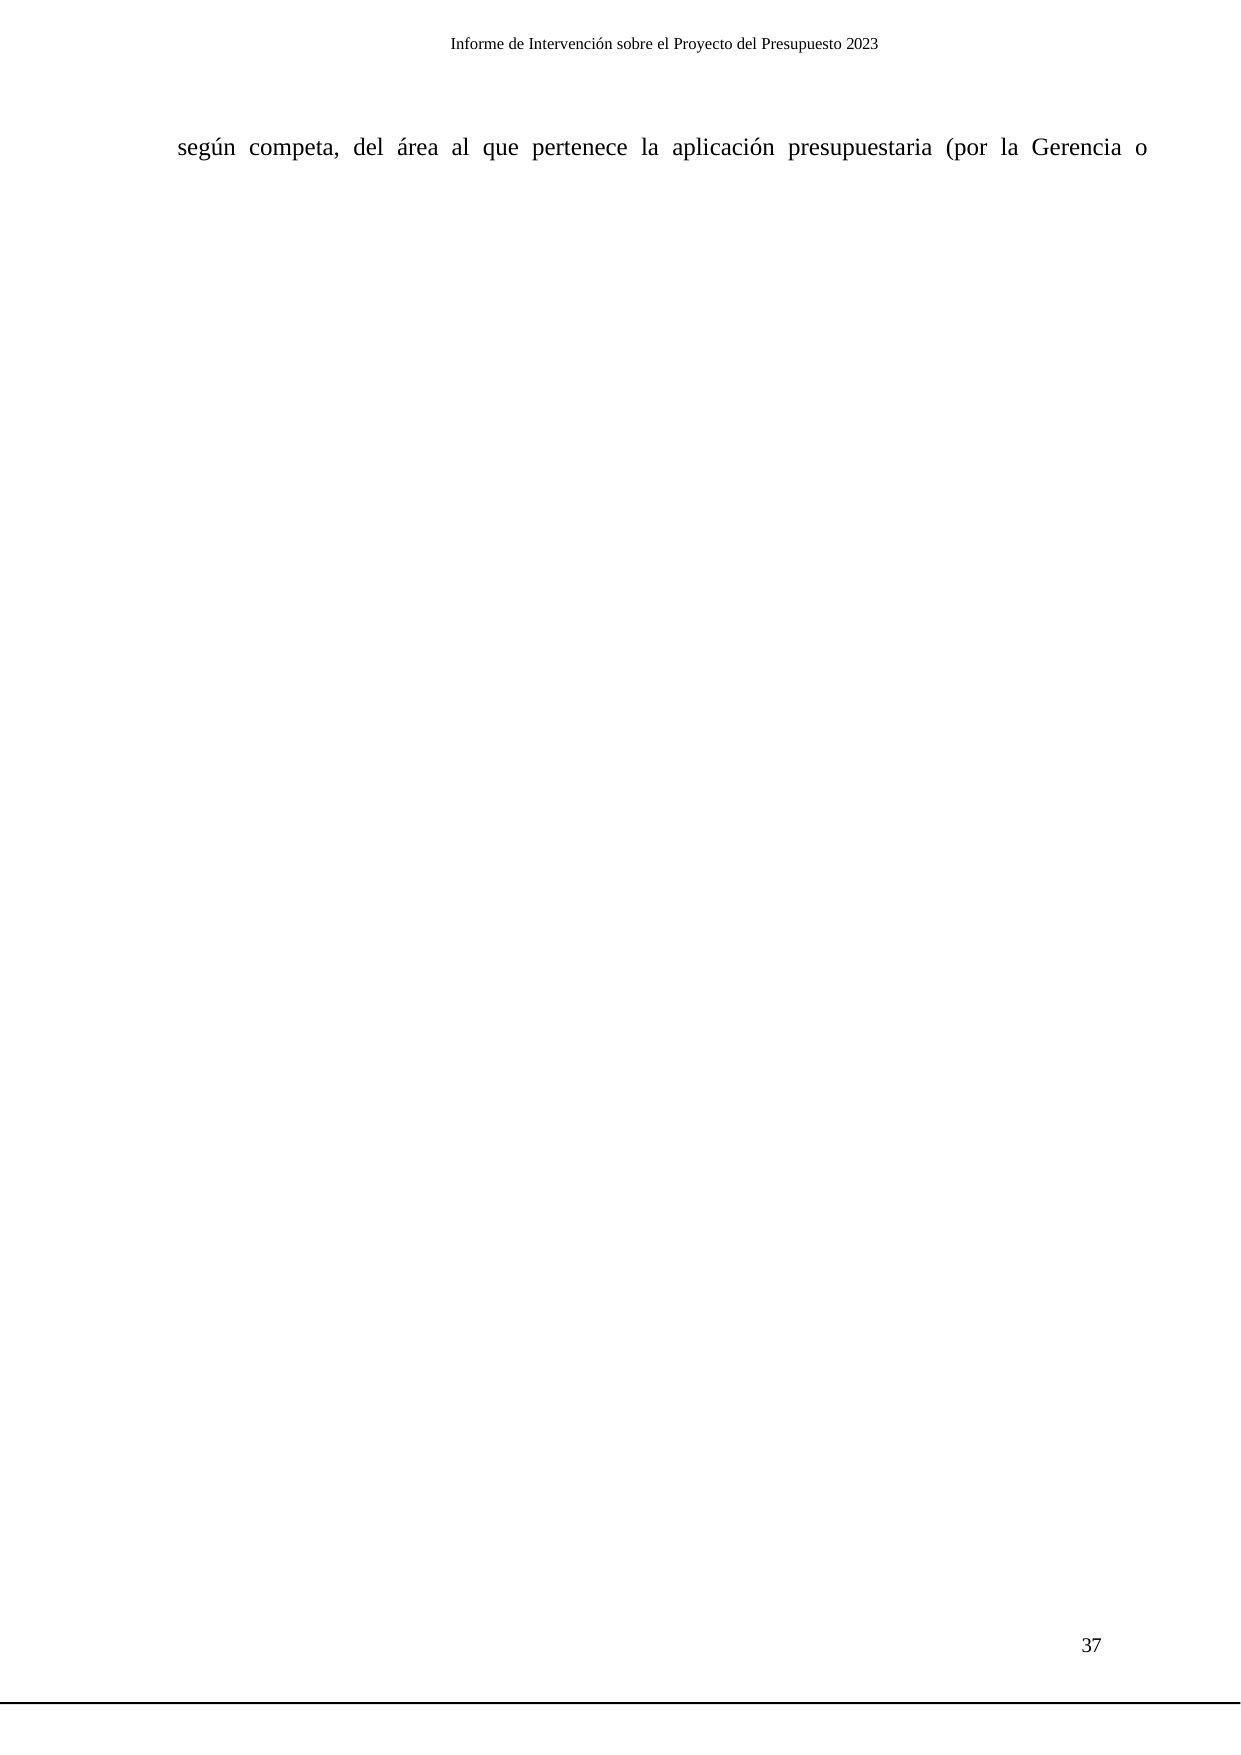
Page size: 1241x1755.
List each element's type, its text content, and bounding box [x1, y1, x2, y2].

text según competa, del área al que pertenece la aplicación presupuestaria (por la Gerencia o [177, 132, 1152, 160]
